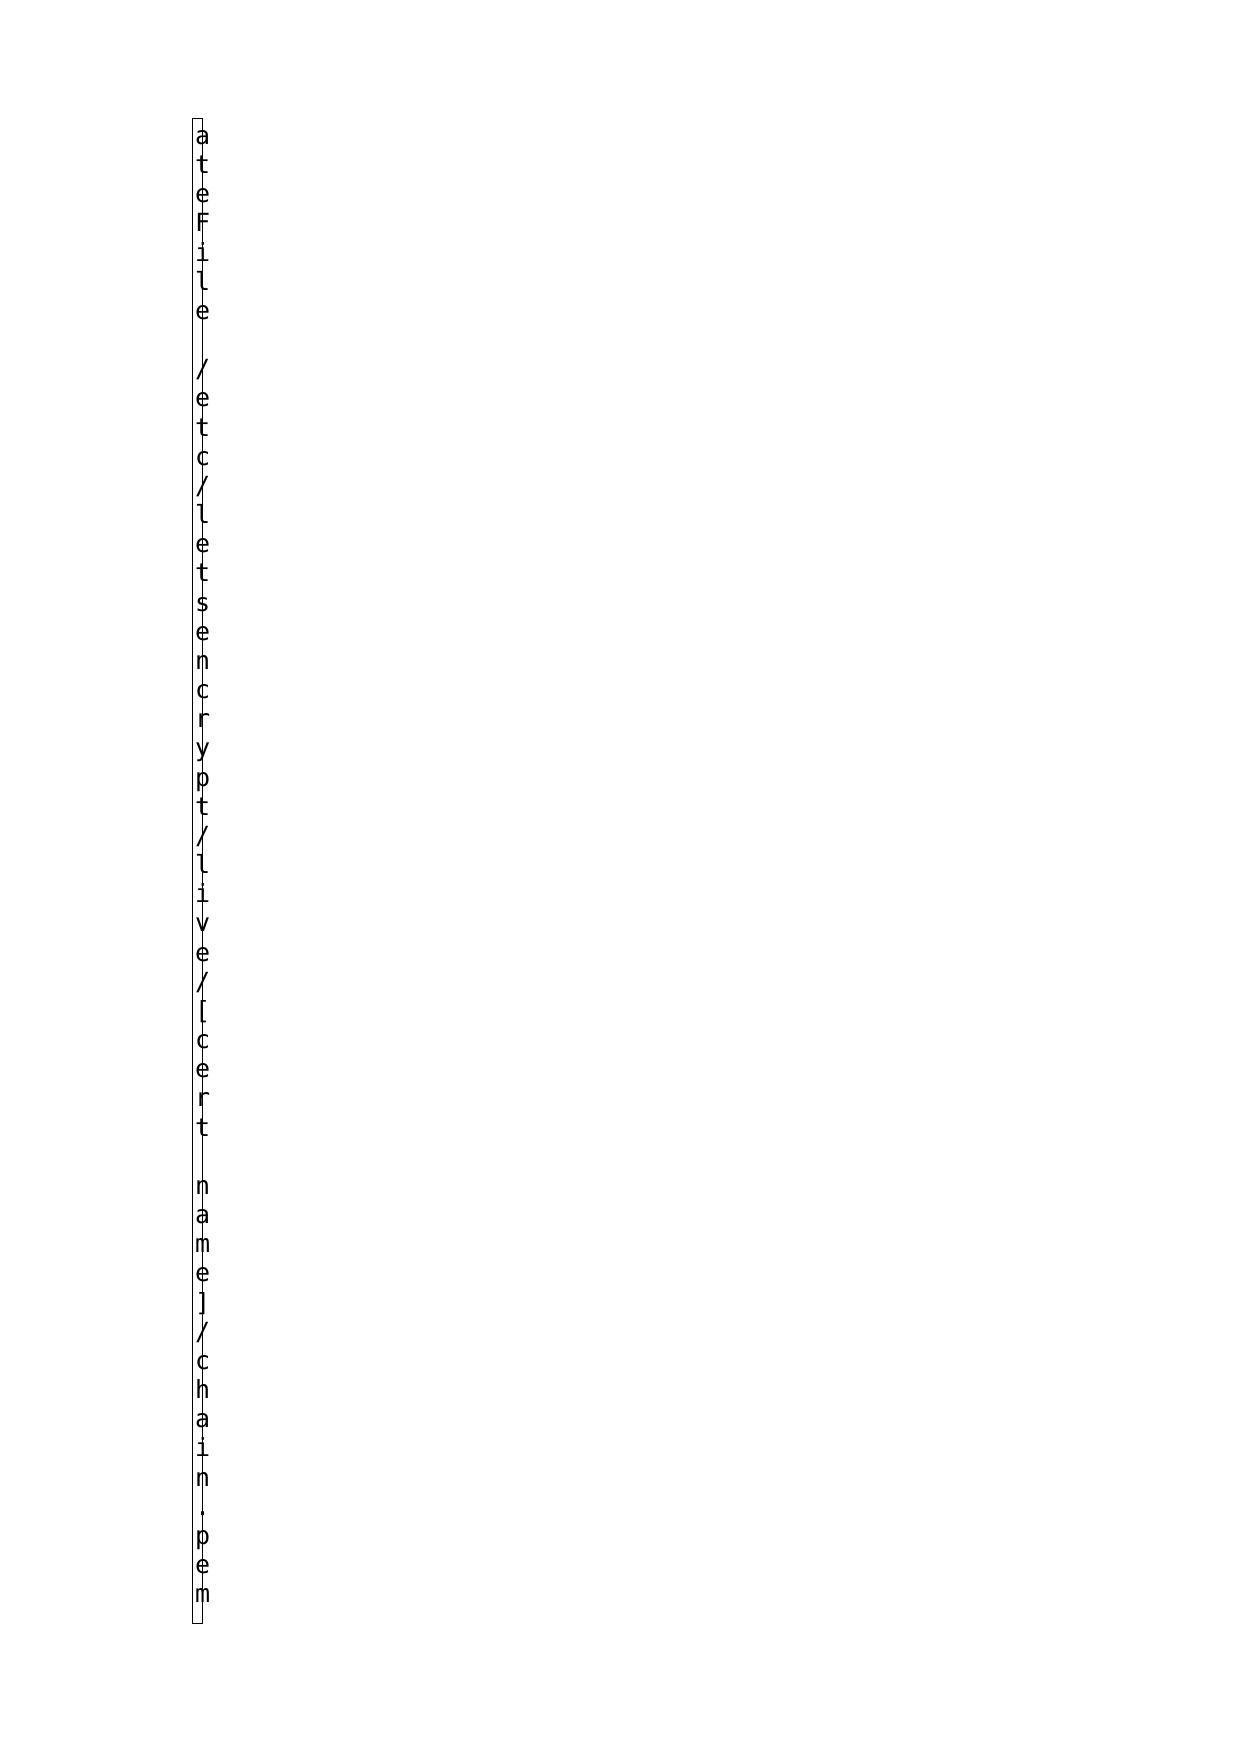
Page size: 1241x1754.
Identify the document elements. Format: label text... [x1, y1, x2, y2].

table_header SSLEngine On SSLCertificateFile /etc/letsencrypt/live/[cert name]/cert.pem SSLCertificateKeyFile /etc/letsencrypt/live/[cert name]/privkey.pem SSLCACertificateFile /etc/letsencrypt/live/[cert name]/chain.pem [193, 119, 202, 1623]
